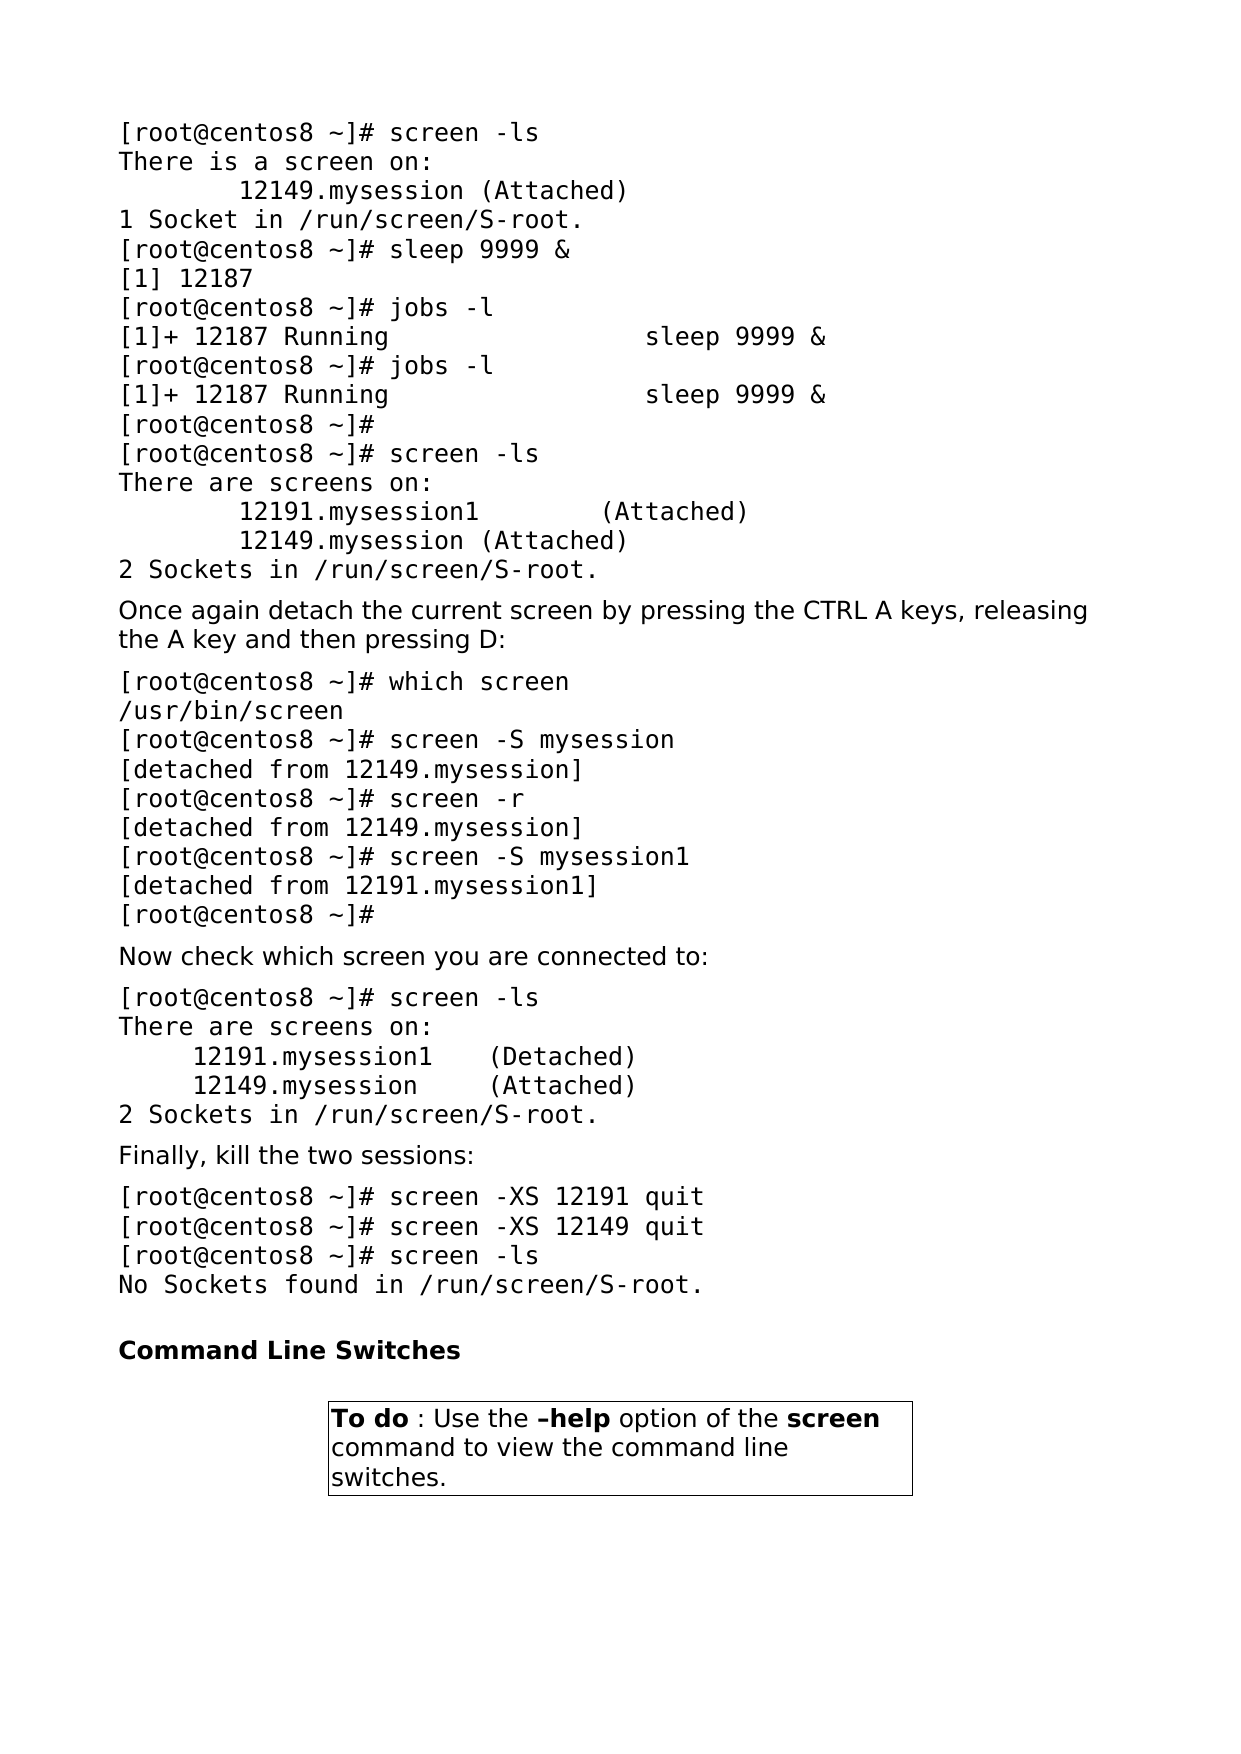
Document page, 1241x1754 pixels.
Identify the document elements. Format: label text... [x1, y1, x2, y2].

text [root@centos8 ~]# screen -XS 12191 quit [root@centos8 ~]# screen -XS 12149 quit [root@centos8 ~]# screen -ls No Sockets found in /run/screen/S-root. [118, 1183, 1122, 1299]
subtitle Command Line Switches [118, 1336, 1122, 1365]
table_header To do : Use the –help option of the screen command to view the command line switches. [329, 1402, 912, 1495]
text Now check which screen you are connected to: [118, 942, 1122, 971]
text [root@centos8 ~]# screen -ls There is a screen on: 12149.mysession (Attached) 1 Socket in /run/screen/S-root. [root@centos8 ~]# sleep 9999 & [1] 12187 [root@centos8 ~]# jobs -l [1]+ 12187 Running sleep 9999 & [root@centos8 ~]# jobs -l [1]+ 12187 Running sleep 9999 & [root@centos8 ~]# [root@centos8 ~]# screen -ls There are screens on: 12191.mysession1 (Attached) 12149.mysession (Attached) 2 Sockets in /run/screen/S-root. [118, 118, 1122, 585]
text [root@centos8 ~]# screen -ls There are screens on: 12191.mysession1 (Detached) 12149.mysession (Attached) 2 Sockets in /run/screen/S-root. [118, 983, 1122, 1129]
text [root@centos8 ~]# which screen /usr/bin/screen [root@centos8 ~]# screen -S mysession [detached from 12149.mysession] [root@centos8 ~]# screen -r [detached from 12149.mysession] [root@centos8 ~]# screen -S mysession1 [detached from 12191.mysession1] [root@centos8 ~]# [118, 667, 1122, 930]
text Finally, kill the two sessions: [118, 1141, 1122, 1170]
text Once again detach the current screen by pressing the CTRL A keys, releasing the A key and then pressing D: [118, 597, 1122, 655]
